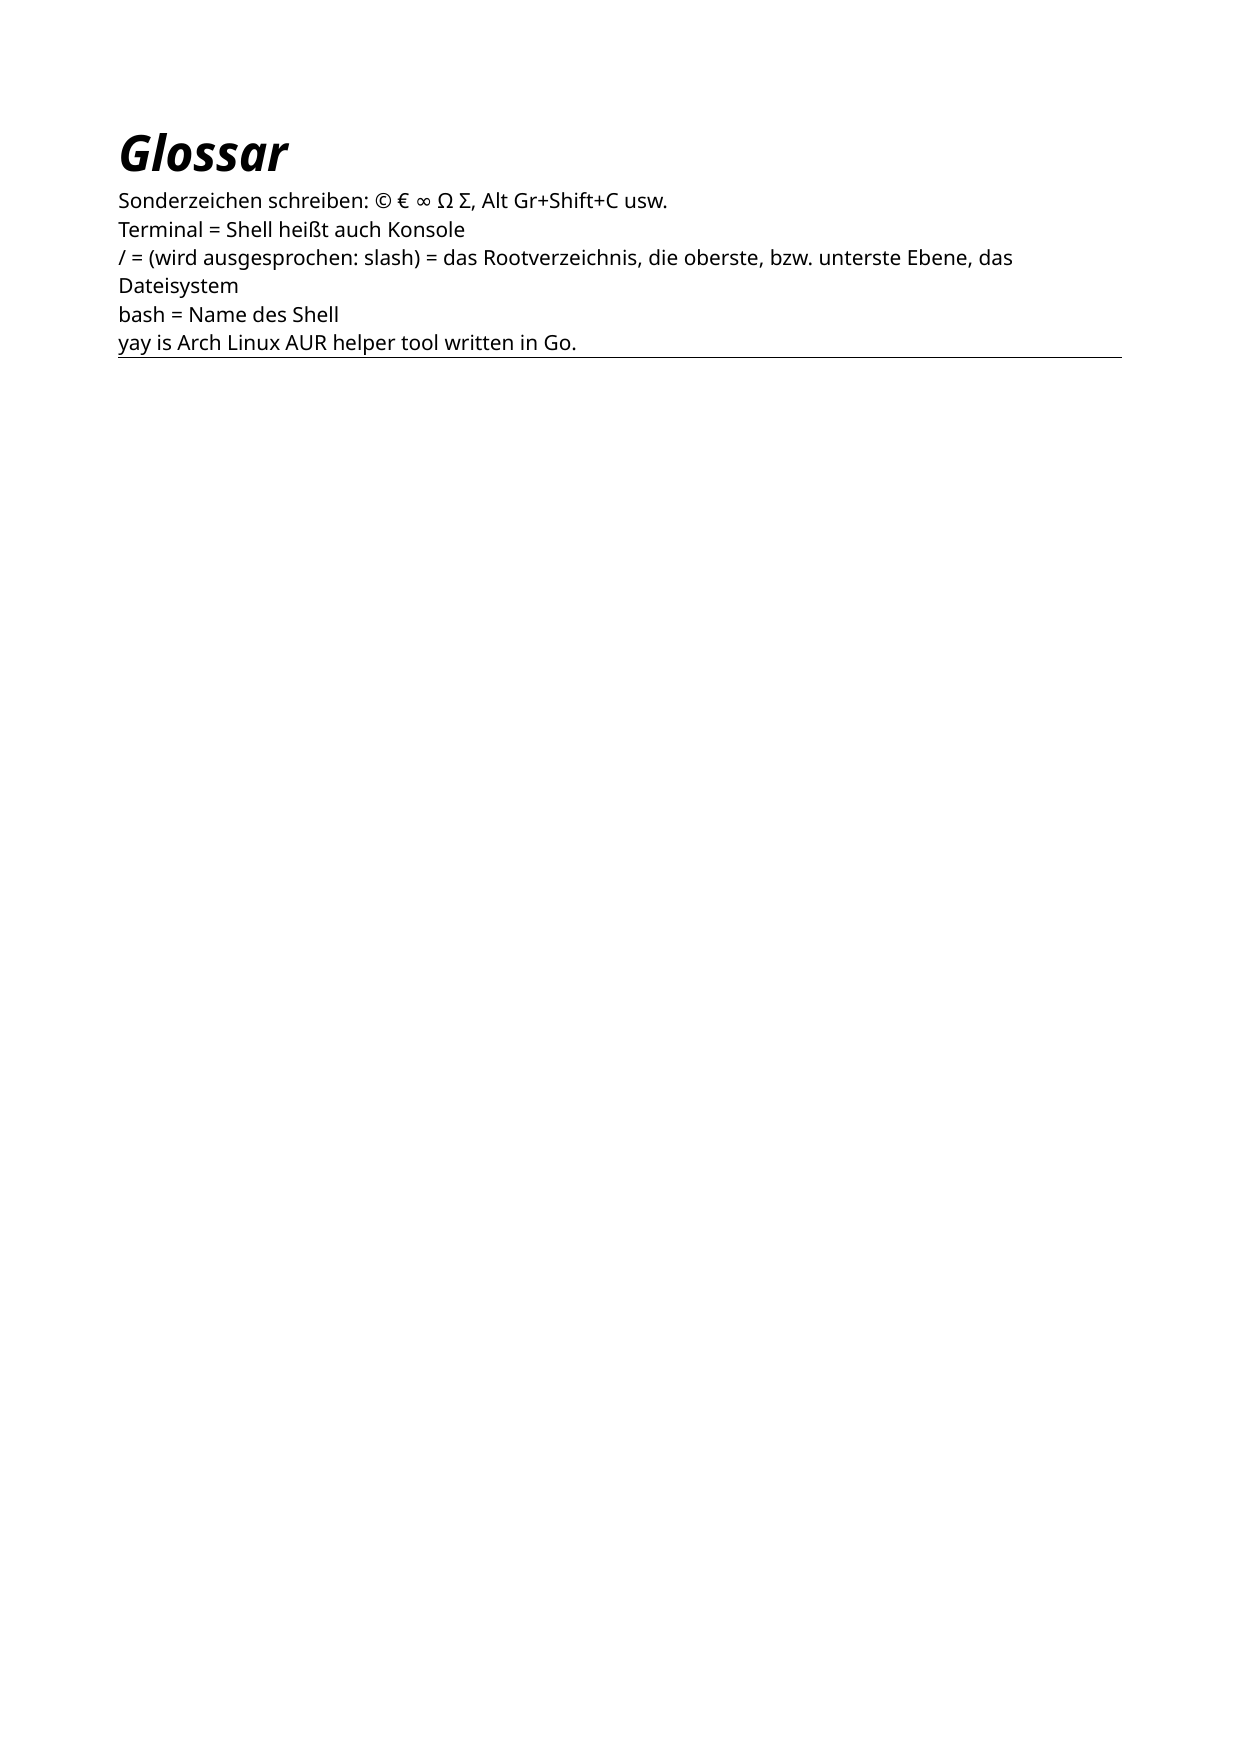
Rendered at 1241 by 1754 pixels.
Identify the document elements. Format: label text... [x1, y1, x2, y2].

table_cell Sonderzeichen schreiben: © € ∞ Ω Σ, Alt Gr+Shift+C usw. [118, 186, 1122, 215]
table_cell yay is Arch Linux AUR helper tool written in Go. [118, 329, 1122, 357]
table_header Glossar [118, 118, 1122, 186]
table_cell Terminal = Shell heißt auch Konsole / = (wird ausgesprochen: slash) = das Rootverzeichnis, die oberste, bzw. unterste Ebene, das Dateisystem bash = Name des Shell [118, 215, 1122, 328]
